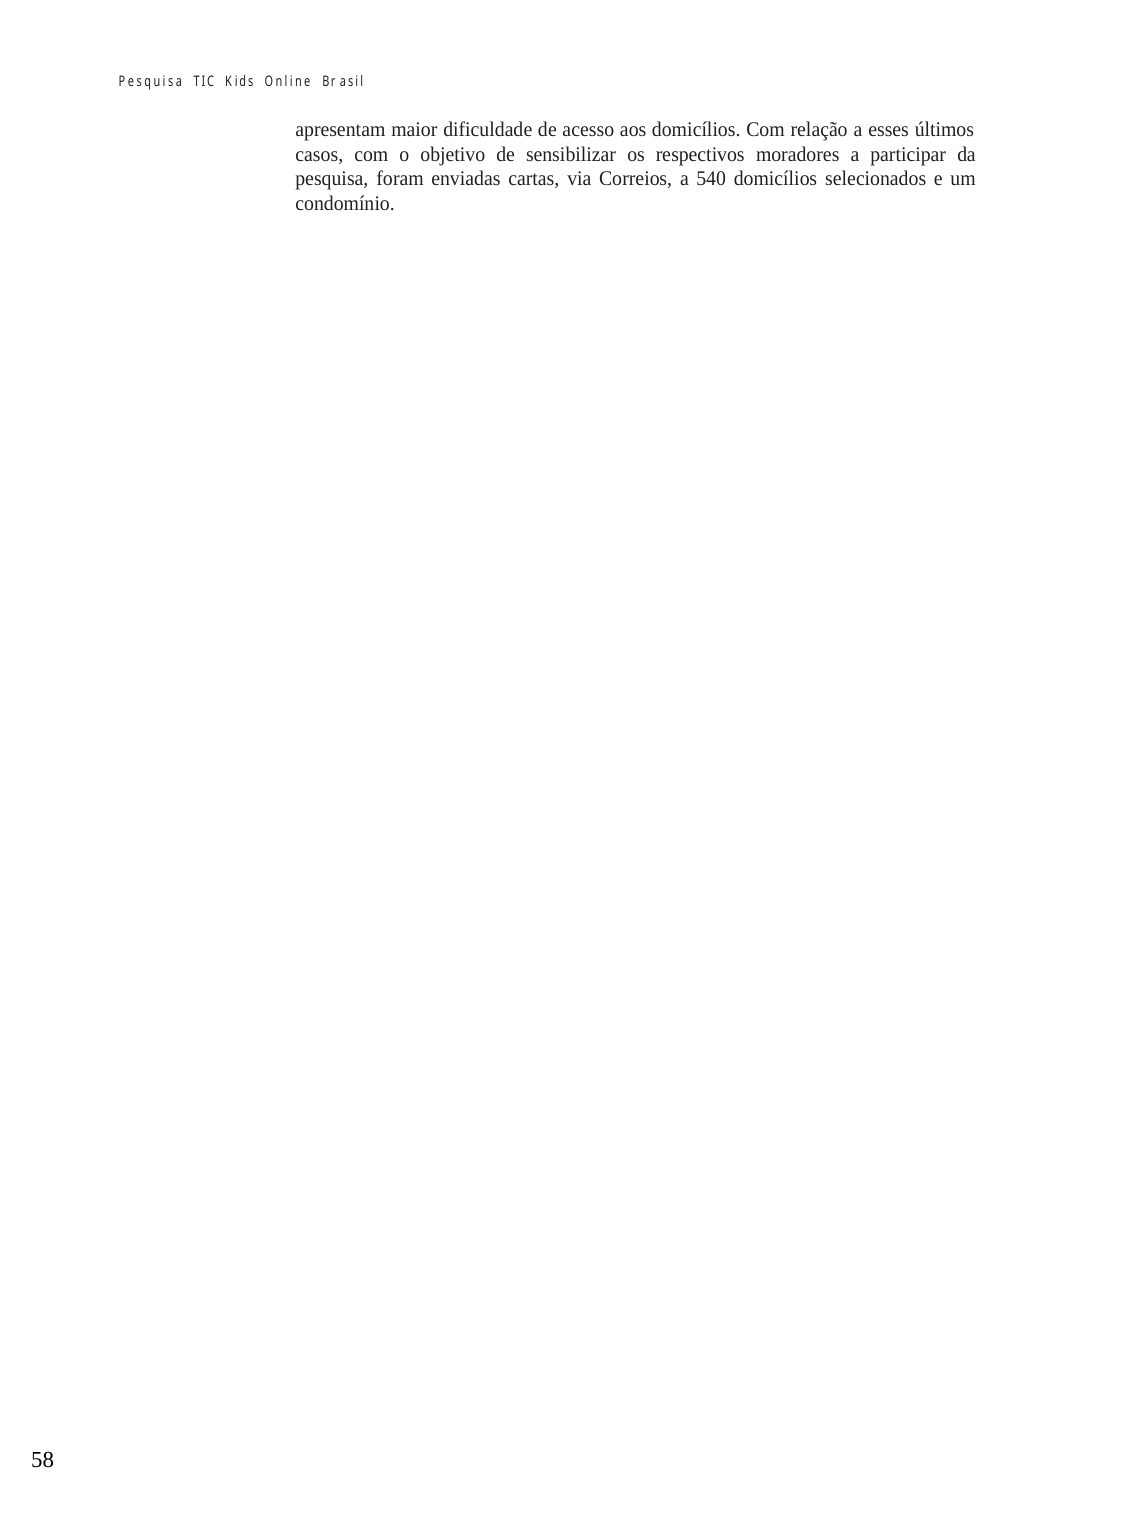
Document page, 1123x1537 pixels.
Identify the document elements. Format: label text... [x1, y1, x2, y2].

text apresentam maior dificuldade de acesso aos domicílios. Com relação a esses últimos casos, com o objetivo de sensibilizar os respectivos moradores a participar da pesquisa, foram enviadas cartas, via Correios, a 540 domicílios selecionados e um condomínio. [295, 117, 976, 215]
